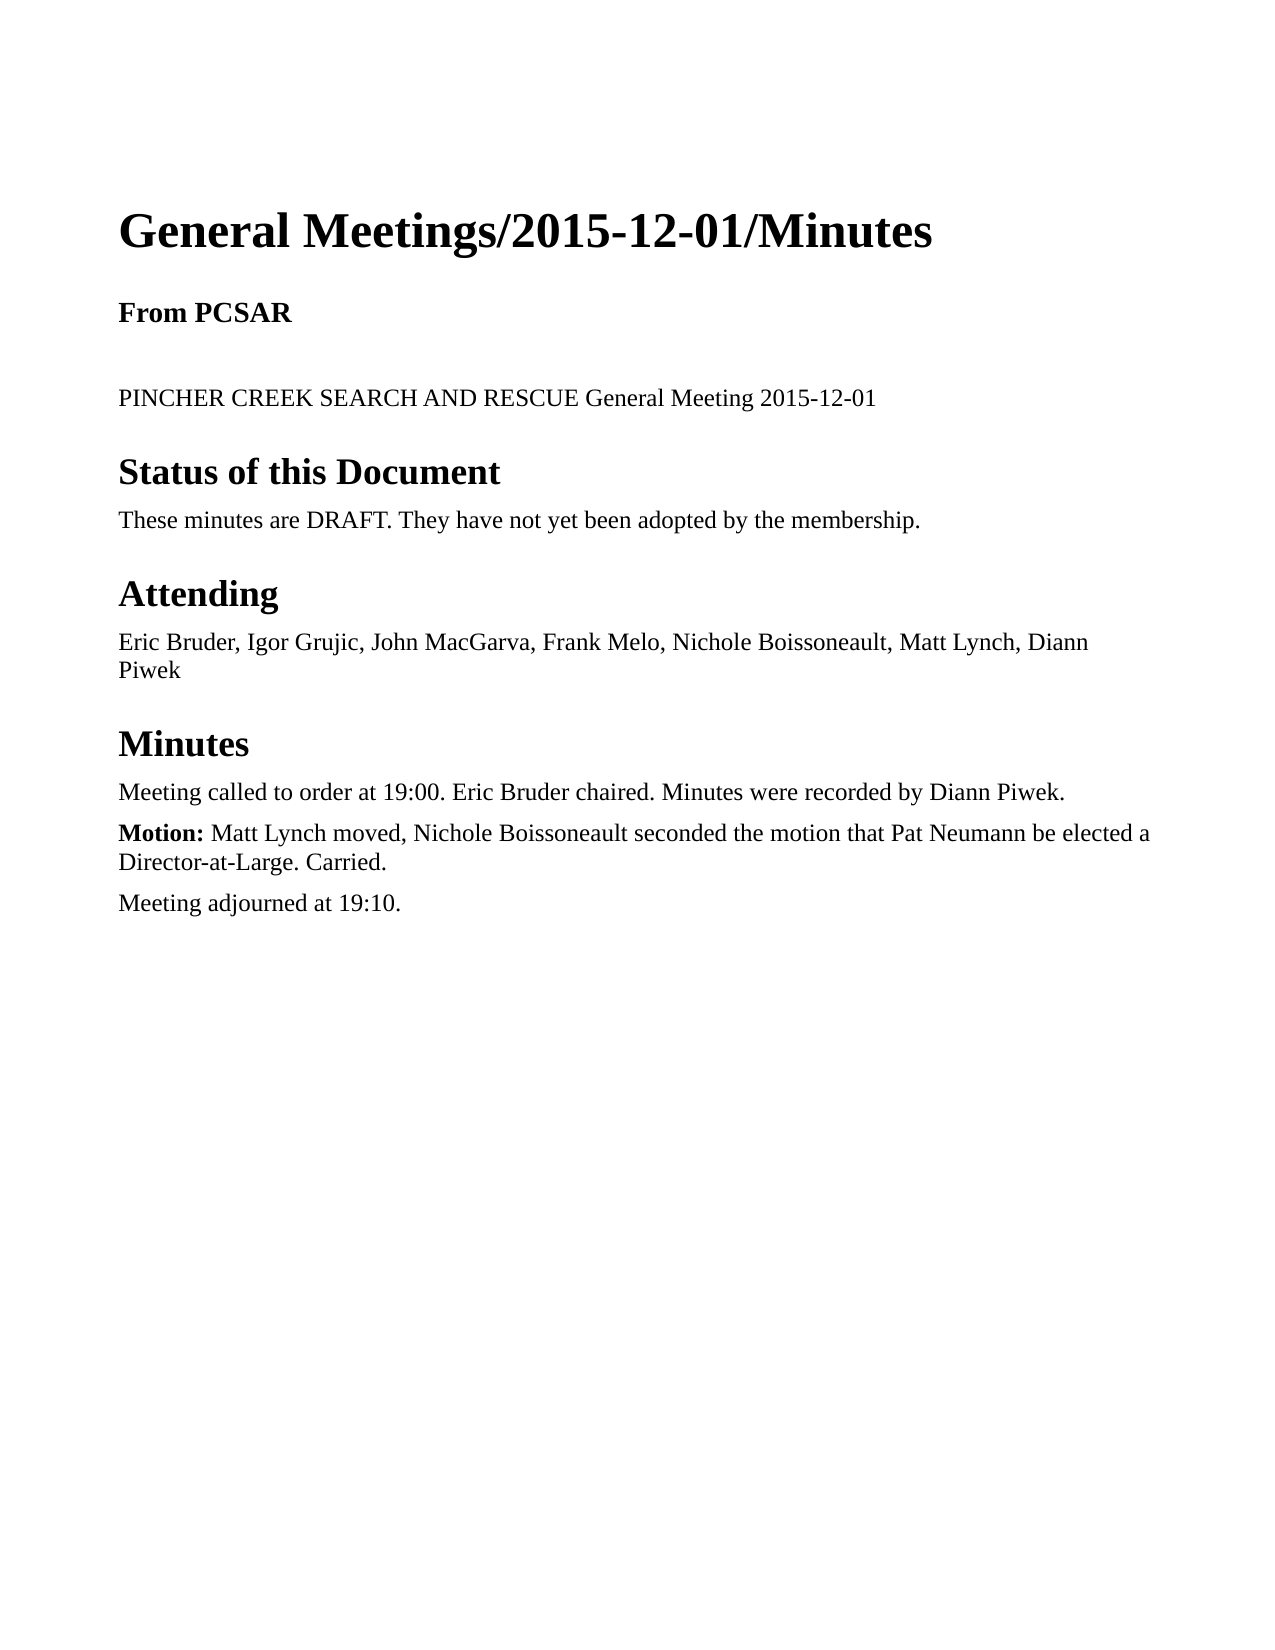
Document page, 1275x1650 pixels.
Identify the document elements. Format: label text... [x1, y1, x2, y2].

text Meeting called to order at 19:00. Eric Bruder chaired. Minutes were recorded by Diann Piwek. [118, 777, 1157, 806]
text Eric Bruder, Igor Grujic, John MacGarva, Frank Melo, Nichole Boissoneault, Matt Lynch, Diann Piwek [118, 627, 1157, 684]
text These minutes are DRAFT. They have not yet been adopted by the membership. [118, 505, 1157, 533]
subtitle From PCSAR [118, 296, 1157, 329]
text Meeting adjourned at 19:10. [118, 888, 1157, 917]
subtitle Minutes [118, 722, 1157, 765]
subtitle Attending [118, 571, 1157, 614]
text Motion: Matt Lynch moved, Nichole Boissoneault seconded the motion that Pat Neumann be elected a Director-at-Large. Carried. [118, 818, 1157, 876]
subtitle Status of this Document [118, 449, 1157, 492]
subtitle General Meetings/2015-12-01/Minutes [118, 201, 1157, 258]
text PINCHER CREEK SEARCH AND RESCUE General Meeting 2015-12-01 [118, 383, 1157, 412]
